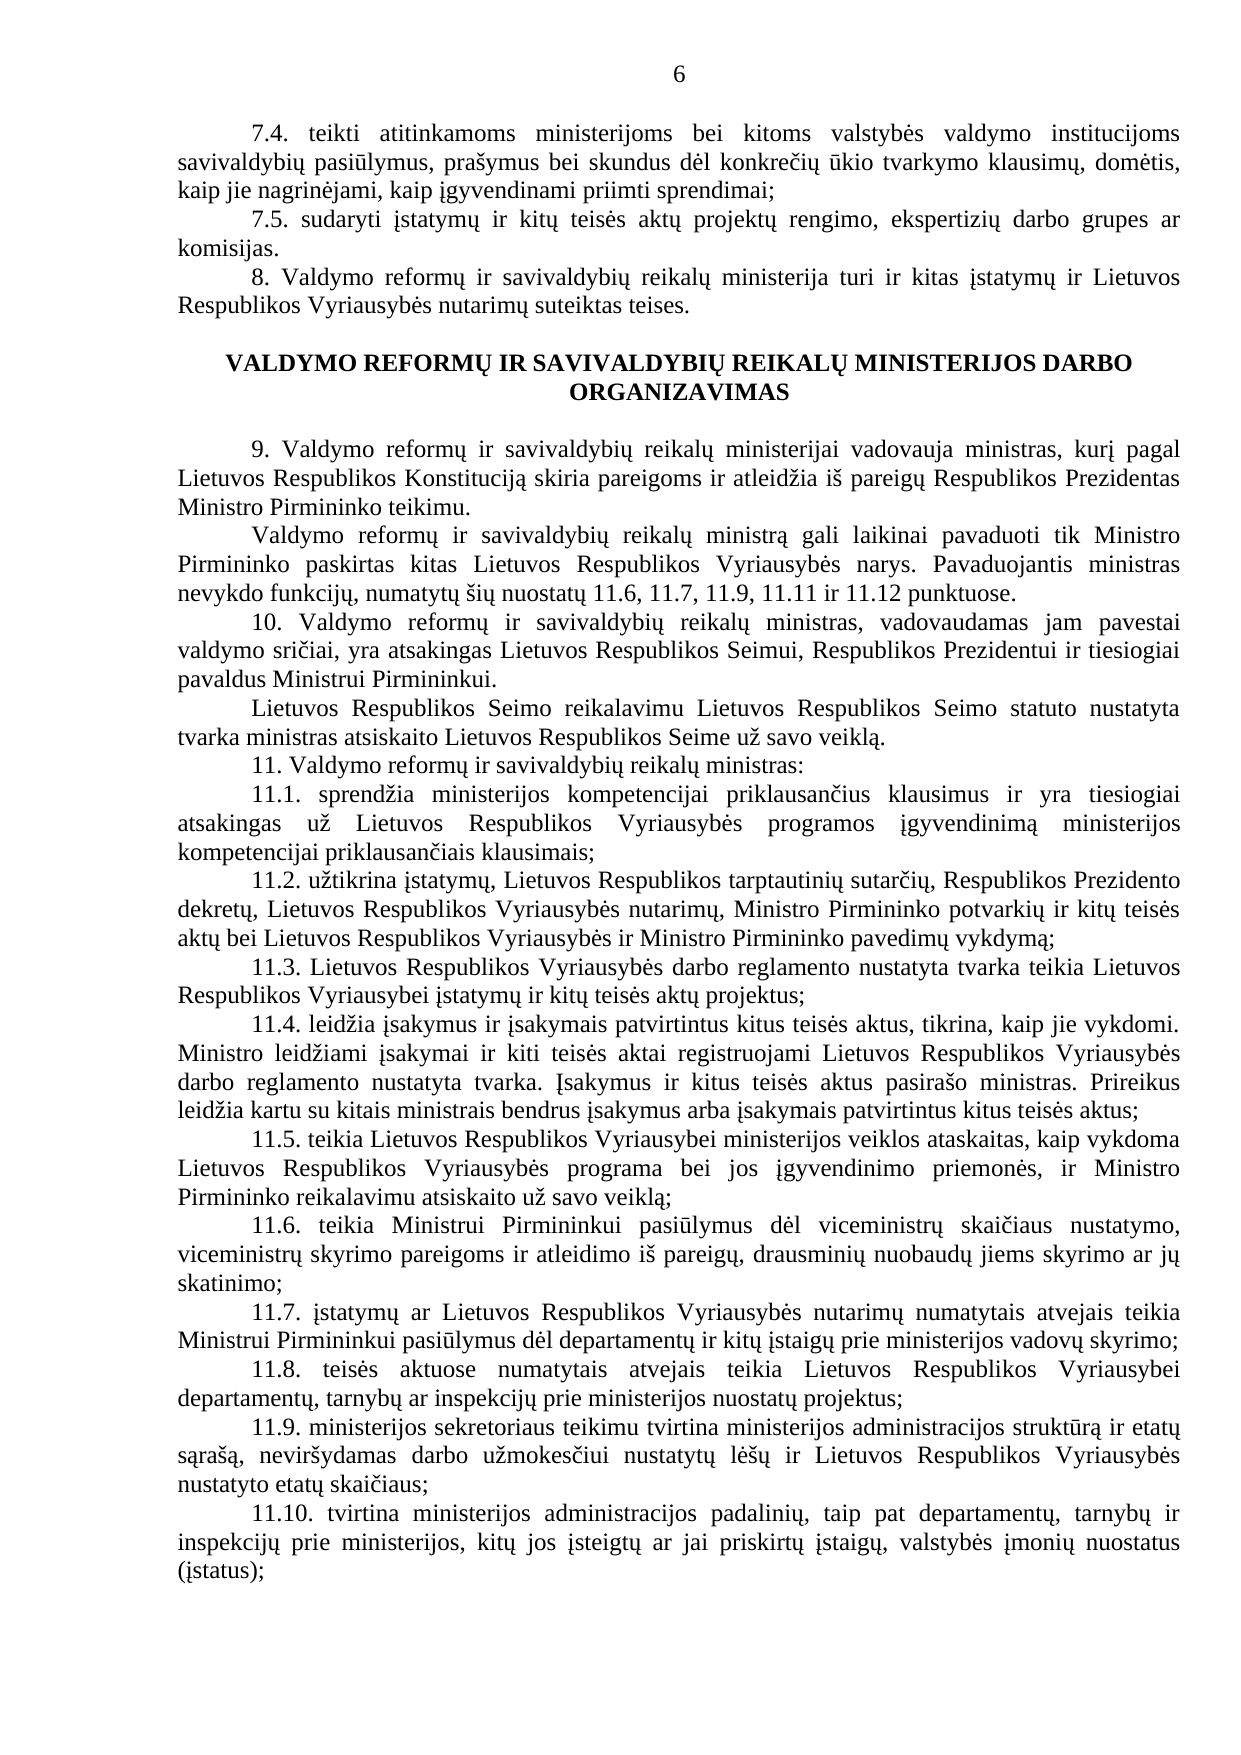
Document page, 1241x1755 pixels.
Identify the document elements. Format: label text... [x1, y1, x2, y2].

text Lietuvos Respublikos Seimo reikalavimu Lietuvos Respublikos Seimo statuto nustatyta tvarka ministras atsiskaito Lietuvos Respublikos Seime už savo veiklą. [177, 693, 1181, 751]
text 11.2. užtikrina įstatymų, Lietuvos Respublikos tarptautinių sutarčių, Respublikos Prezidento dekretų, Lietuvos Respublikos Vyriausybės nutarimų, Ministro Pirmininko potvarkių ir kitų teisės aktų bei Lietuvos Respublikos Vyriausybės ir Ministro Pirmininko pavedimų vykdymą; [177, 866, 1181, 952]
text 11.5. teikia Lietuvos Respublikos Vyriausybei ministerijos veiklos ataskaitas, kaip vykdoma Lietuvos Respublikos Vyriausybės programa bei jos įgyvendinimo priemonės, ir Ministro Pirmininko reikalavimu atsiskaito už savo veiklą; [177, 1124, 1181, 1211]
text 10. Valdymo reformų ir savivaldybių reikalų ministras, vadovaudamas jam pavestai valdymo sričiai, yra atsakingas Lietuvos Respublikos Seimui, Respublikos Prezidentui ir tiesiogiai pavaldus Ministrui Pirmininkui. [177, 607, 1181, 693]
text 11.3. Lietuvos Respublikos Vyriausybės darbo reglamento nustatyta tvarka teikia Lietuvos Respublikos Vyriausybei įstatymų ir kitų teisės aktų projektus; [177, 952, 1181, 1009]
text 11.9. ministerijos sekretoriaus teikimu tvirtina ministerijos administracijos struktūrą ir etatų sąrašą, neviršydamas darbo užmokesčiui nustatytų lėšų ir Lietuvos Respublikos Vyriausybės nustatyto etatų skaičiaus; [177, 1412, 1181, 1498]
text 11.1. sprendžia ministerijos kompetencijai priklausančius klausimus ir yra tiesiogiai atsakingas už Lietuvos Respublikos Vyriausybės programos įgyvendinimą ministerijos kompetencijai priklausančiais klausimais; [177, 779, 1181, 866]
text 11.7. įstatymų ar Lietuvos Respublikos Vyriausybės nutarimų numatytais atvejais teikia Ministrui Pirmininkui pasiūlymus dėl departamentų ir kitų įstaigų prie ministerijos vadovų skyrimo; [177, 1297, 1181, 1354]
text 8. Valdymo reformų ir savivaldybių reikalų ministerija turi ir kitas įstatymų ir Lietuvos Respublikos Vyriausybės nutarimų suteiktas teises. [177, 262, 1181, 319]
text 11.8. teisės aktuose numatytais atvejais teikia Lietuvos Respublikos Vyriausybei departamentų, tarnybų ar inspekcijų prie ministerijos nuostatų projektus; [177, 1354, 1181, 1412]
text 11.6. teikia Ministrui Pirmininkui pasiūlymus dėl viceministrų skaičiaus nustatymo, viceministrų skyrimo pareigoms ir atleidimo iš pareigų, drausminių nuobaudų jiems skyrimo ar jų skatinimo; [177, 1211, 1181, 1297]
text 9. Valdymo reformų ir savivaldybių reikalų ministerijai vadovauja ministras, kurį pagal Lietuvos Respublikos Konstituciją skiria pareigoms ir atleidžia iš pareigų Respublikos Prezidentas Ministro Pirmininko teikimu. [177, 434, 1181, 521]
text 7.4. teikti atitinkamoms ministerijoms bei kitoms valstybės valdymo institucijoms savivaldybių pasiūlymus, prašymus bei skundus dėl konkrečių ūkio tvarkymo klausimų, domėtis, kaip jie nagrinėjami, kaip įgyvendinami priimti sprendimai; [177, 118, 1181, 204]
text 7.5. sudaryti įstatymų ir kitų teisės aktų projektų rengimo, ekspertizių darbo grupes ar komisijas. [177, 204, 1181, 262]
text 11. Valdymo reformų ir savivaldybių reikalų ministras: [177, 751, 1181, 779]
text Valdymo reformų ir savivaldybių reikalų ministrą gali laikinai pavaduoti tik Ministro Pirmininko paskirtas kitas Lietuvos Respublikos Vyriausybės narys. Pavaduojantis ministras nevykdo funkcijų, numatytų šių nuostatų 11.6, 11.7, 11.9, 11.11 ir 11.12 punktuose. [177, 521, 1181, 607]
text 11.4. leidžia įsakymus ir įsakymais patvirtintus kitus teisės aktus, tikrina, kaip jie vykdomi. Ministro leidžiami įsakymai ir kiti teisės aktai registruojami Lietuvos Respublikos Vyriausybės darbo reglamento nustatyta tvarka. Įsakymus ir kitus teisės aktus pasirašo ministras. Prireikus leidžia kartu su kitais ministrais bendrus įsakymus arba įsakymais patvirtintus kitus teisės aktus; [177, 1009, 1181, 1124]
text 11.10. tvirtina ministerijos administracijos padalinių, taip pat departamentų, tarnybų ir inspekcijų prie ministerijos, kitų jos įsteigtų ar jai priskirtų įstaigų, valstybės įmonių nuostatus (įstatus); [177, 1498, 1181, 1584]
text Valdymo reformų ir savivaldybių reikalų ministerijos darbo organizavimas [177, 348, 1181, 406]
